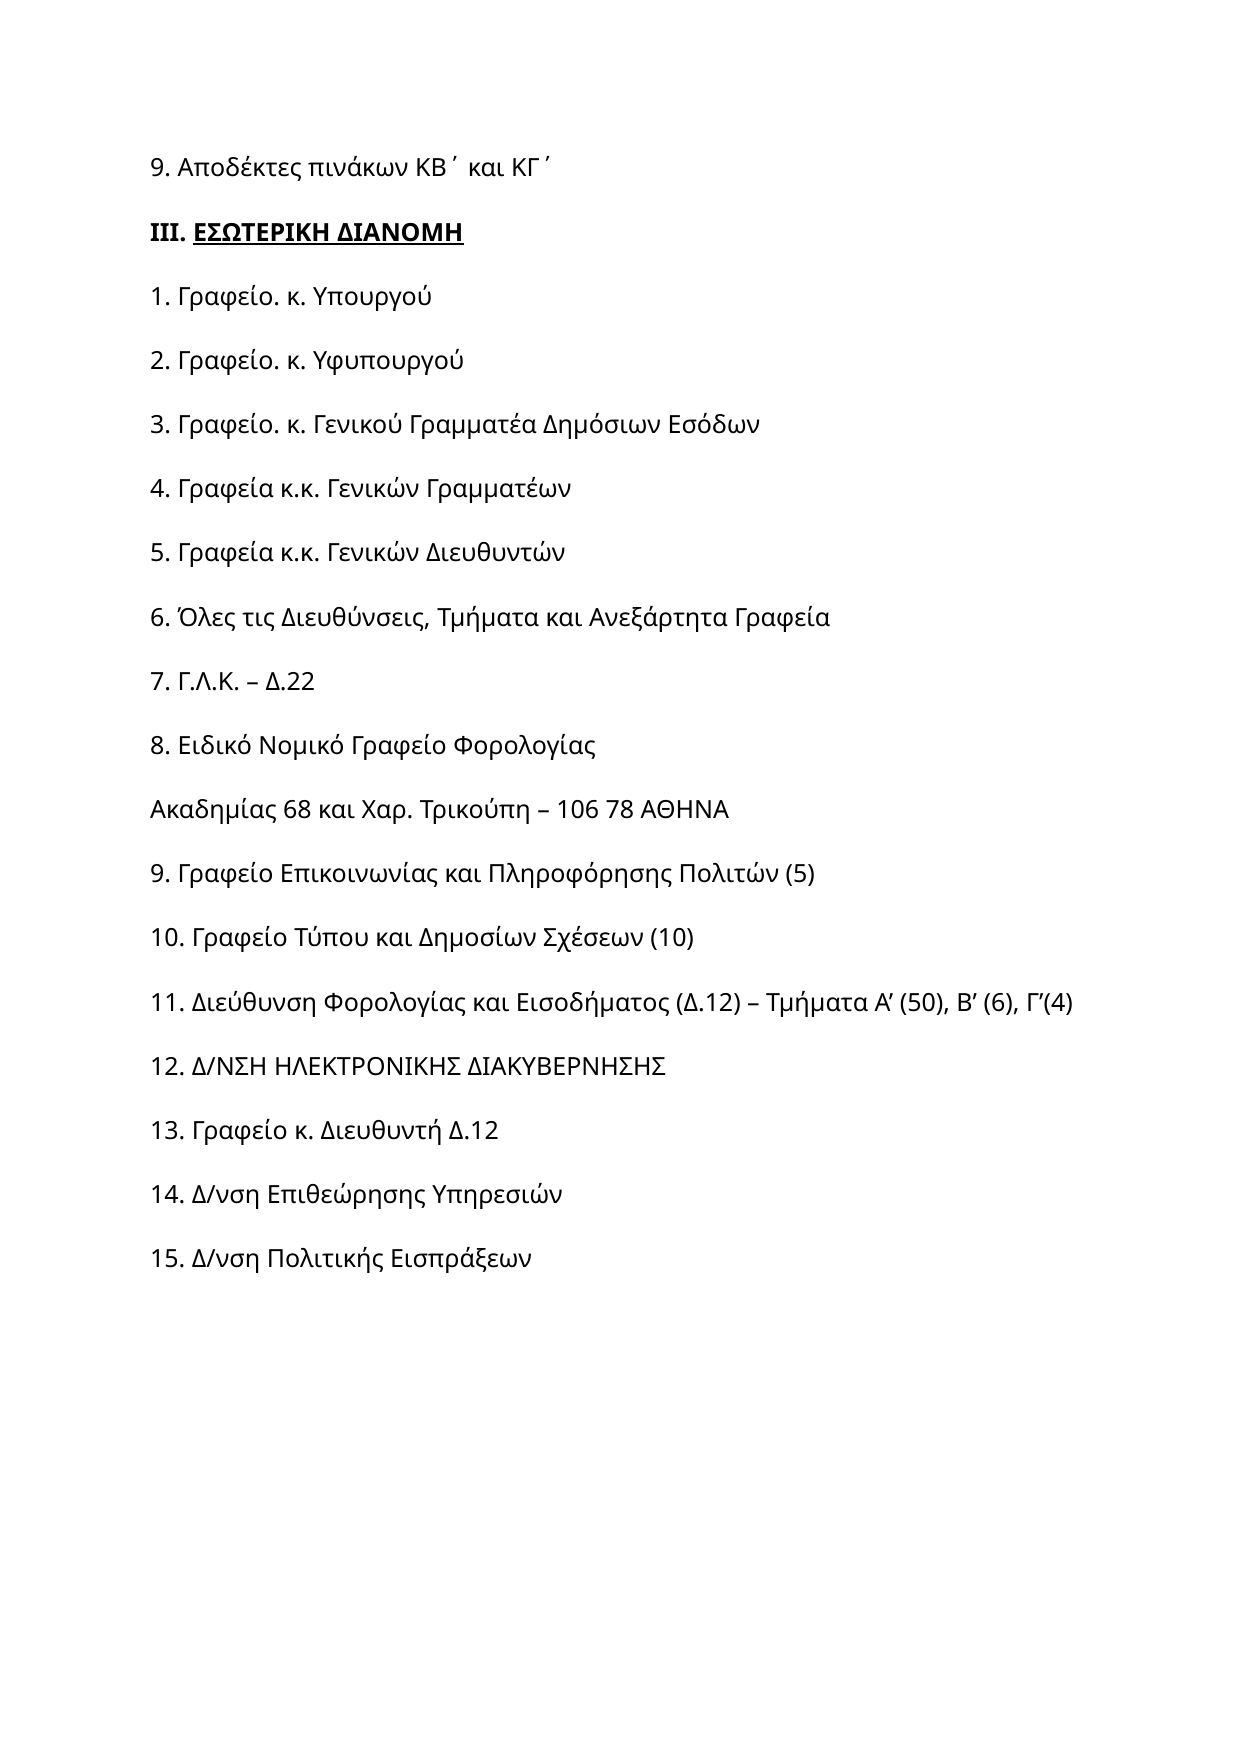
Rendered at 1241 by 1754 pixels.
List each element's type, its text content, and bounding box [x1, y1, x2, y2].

text 1. Γραφείο. κ. Υπουργού [150, 278, 1090, 312]
text 3. Γραφείο. κ. Γενικού Γραμματέα Δημόσιων Εσόδων [150, 407, 1090, 441]
text 10. Γραφείο Τύπου και Δημοσίων Σχέσεων (10) [150, 920, 1090, 954]
text 4. Γραφεία κ.κ. Γενικών Γραμματέων [150, 471, 1090, 505]
text 11. Διεύθυνση Φορολογίας και Εισοδήματος (Δ.12) – Τμήματα Α’ (50), Β’ (6), Γ’(4) [150, 984, 1090, 1018]
text 5. Γραφεία κ.κ. Γενικών Διευθυντών [150, 535, 1090, 569]
text ΙΙΙ. ΕΣΩΤΕΡΙΚΗ ΔΙΑΝΟΜΗ [150, 214, 1090, 248]
text 2. Γραφείο. κ. Υφυπουργού [150, 342, 1090, 377]
text 9. Γραφείο Επικοινωνίας και Πληροφόρησης Πολιτών (5) [150, 856, 1090, 890]
text 6. Όλες τις Διευθύνσεις, Τμήματα και Ανεξάρτητα Γραφεία [150, 599, 1090, 633]
text 8. Ειδικό Νομικό Γραφείο Φορολογίας [150, 727, 1090, 762]
text 12. Δ/ΝΣΗ ΗΛΕΚΤΡΟΝΙΚΗΣ ΔΙΑΚΥΒΕΡΝΗΣΗΣ [150, 1048, 1090, 1082]
text 7. Γ.Λ.Κ. – Δ.22 [150, 663, 1090, 697]
text Ακαδημίας 68 και Χαρ. Τρικούπη – 106 78 ΑΘΗΝΑ [150, 792, 1090, 826]
text 13. Γραφείο κ. Διευθυντή Δ.12 [150, 1112, 1090, 1147]
text 14. Δ/νση Επιθεώρησης Υπηρεσιών [150, 1177, 1090, 1211]
text 9. Αποδέκτες πινάκων ΚΒ΄ και ΚΓ΄ [150, 150, 1090, 184]
text 15. Δ/νση Πολιτικής Εισπράξεων [150, 1241, 1090, 1275]
